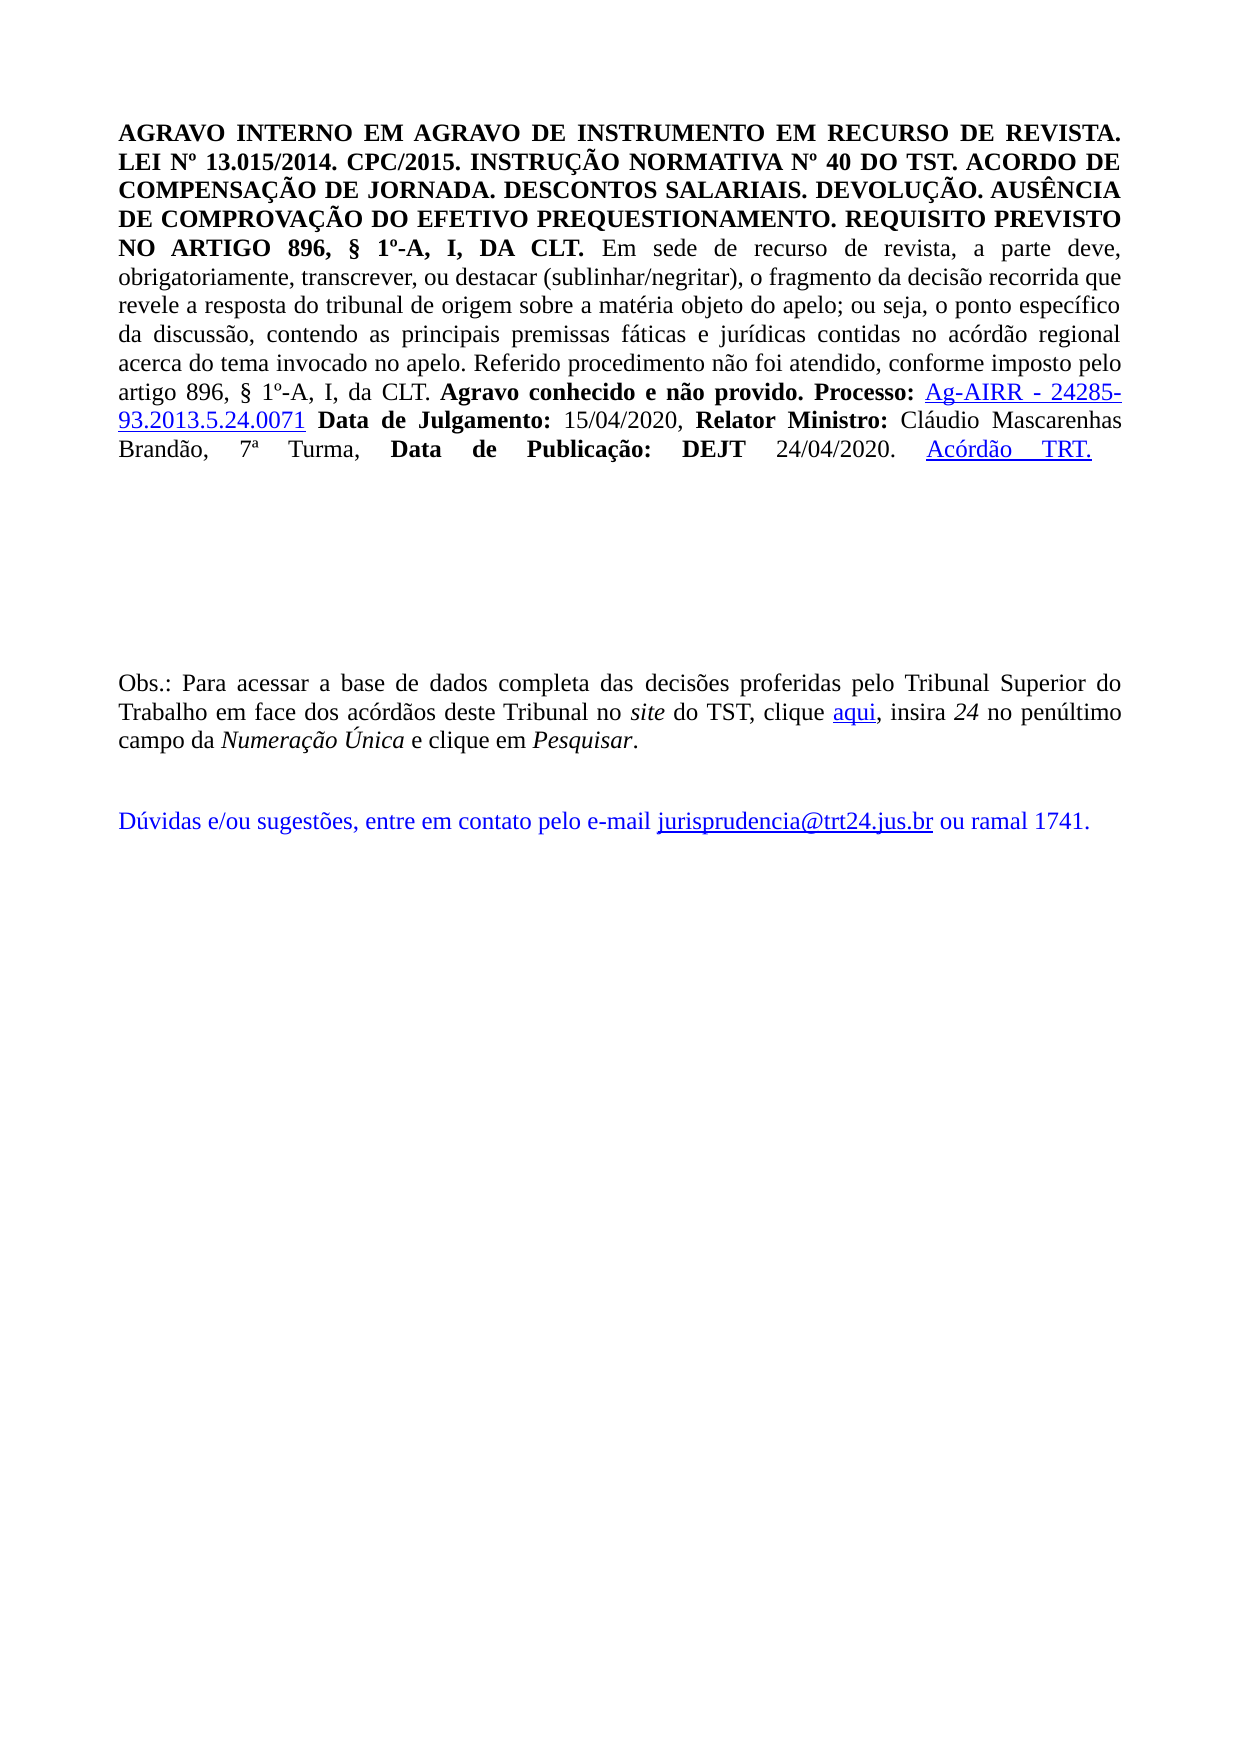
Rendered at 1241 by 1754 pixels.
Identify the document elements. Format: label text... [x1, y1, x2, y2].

text Obs.: Para acessar a base de dados completa das decisões proferidas pelo Tribunal Superior do Trabalho em face dos acórdãos deste Tribunal no site do TST, clique aqui, insira 24 no penúltimo campo da Numeração Única e clique em Pesquisar. [118, 668, 1122, 754]
text AGRAVO INTERNO EM AGRAVO DE INSTRUMENTO EM RECURSO DE REVISTA. LEI Nº 13.015/2014. CPC/2015. INSTRUÇÃO NORMATIVA Nº 40 DO TST. ACORDO DE COMPENSAÇÃO DE JORNADA. DESCONTOS SALARIAIS. DEVOLUÇÃO. AUSÊNCIA DE COMPROVAÇÃO DO EFETIVO PREQUESTIONAMENTO. REQUISITO PREVISTO NO ARTIGO 896, § 1º-A, I, DA CLT. Em sede de recurso de revista, a parte deve, obrigatoriamente, transcrever, ou destacar (sublinhar/negritar), o fragmento da decisão recorrida que revele a resposta do tribunal de origem sobre a matéria objeto do apelo; ou seja, o ponto específico da discussão, contendo as principais premissas fáticas e jurídicas contidas no acórdão regional acerca do tema invocado no apelo. Referido procedimento não foi atendido, conforme imposto pelo artigo 896, § 1º-A, I, da CLT. Agravo conhecido e não provido. Processo: Ag-AIRR - 24285-93.2013.5.24.0071 Data de Julgamento: 15/04/2020, Relator Ministro: Cláudio Mascarenhas Brandão, 7ª Turma, Data de Publicação: DEJT 24/04/2020. Acórdão TRT. [118, 118, 1122, 492]
text Dúvidas e/ou sugestões, entre em contato pelo e-mail jurisprudencia@trt24.jus.br ou ramal 1741. [118, 806, 1122, 835]
